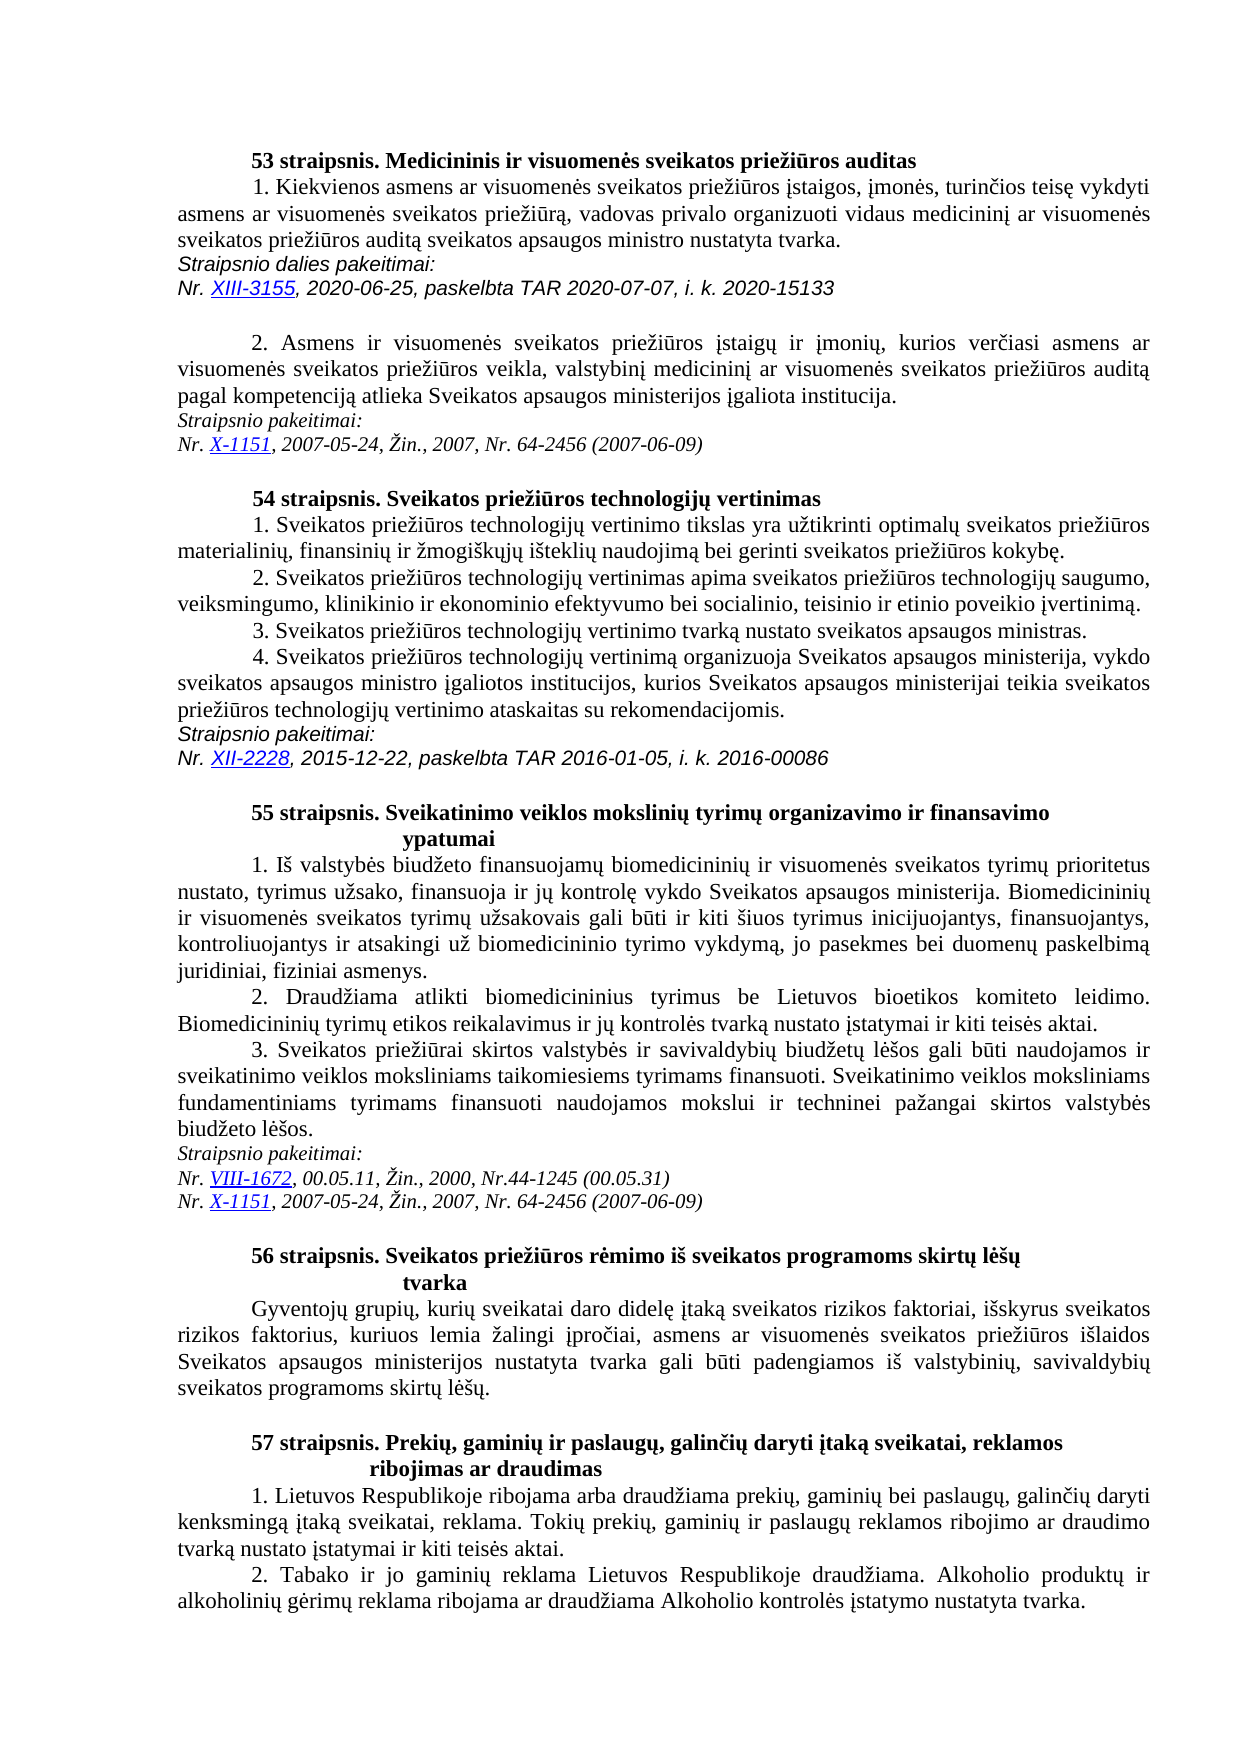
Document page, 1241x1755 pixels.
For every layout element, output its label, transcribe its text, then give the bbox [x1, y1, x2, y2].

text Nr. XII-2228, 2015-12-22, paskelbta TAR 2016-01-05, i. k. 2016-00086 [177, 746, 1152, 770]
text 2. Asmens ir visuomenės sveikatos priežiūros įstaigų ir įmonių, kurios verčiasi asmens ar visuomenės sveikatos priežiūros veikla, valstybinį medicininį ar visuomenės sveikatos priežiūros auditą pagal kompetenciją atlieka Sveikatos apsaugos ministerijos įgaliota institucija. [177, 329, 1152, 408]
text tvarka [327, 1269, 1152, 1295]
text 1. Lietuvos Respublikoje ribojama arba draudžiama prekių, gaminių bei paslaugų, galinčių daryti kenksmingą įtaką sveikatai, reklama. Tokių prekių, gaminių ir paslaugų reklamos ribojimo ar draudimo tvarką nustato įstatymai ir kiti teisės aktai. [177, 1482, 1152, 1561]
text 3. Sveikatos priežiūrai skirtos valstybės ir savivaldybių biudžetų lėšos gali būti naudojamos ir sveikatinimo veiklos moksliniams taikomiesiems tyrimams finansuoti. Sveikatinimo veiklos moksliniams fundamentiniams tyrimams finansuoti naudojamos mokslui ir techninei pažangai skirtos valstybės biudžeto lėšos. [177, 1036, 1152, 1141]
text Nr. X-1151, 2007-05-24, Žin., 2007, Nr. 64-2456 (2007-06-09) [177, 432, 1152, 456]
text 1. Iš valstybės biudžeto finansuojamų biomedicininių ir visuomenės sveikatos tyrimų prioritetus nustato, tyrimus užsako, finansuoja ir jų kontrolę vykdo Sveikatos apsaugos ministerija. Biomedicininių ir visuomenės sveikatos tyrimų užsakovais gali būti ir kiti šiuos tyrimus inicijuojantys, finansuojantys, kontroliuojantys ir atsakingi už biomedicininio tyrimo vykdymą, jo pasekmes bei duomenų paskelbimą juridiniai, fiziniai asmenys. [177, 851, 1152, 983]
text 54 straipsnis. Sveikatos priežiūros technologijų vertinimas [177, 485, 1152, 511]
text Straipsnio pakeitimai: [177, 722, 1152, 746]
text ribojimas ar draudimas [369, 1456, 1152, 1482]
text Nr. X-1151, 2007-05-24, Žin., 2007, Nr. 64-2456 (2007-06-09) [177, 1189, 1152, 1213]
text Straipsnio pakeitimai: [177, 1141, 1152, 1165]
text 1. Sveikatos priežiūros technologijų vertinimo tikslas yra užtikrinti optimalų sveikatos priežiūros materialinių, finansinių ir žmogiškųjų išteklių naudojimą bei gerinti sveikatos priežiūros kokybę. [177, 511, 1152, 564]
text Gyventojų grupių, kurių sveikatai daro didelę įtaką sveikatos rizikos faktoriai, išskyrus sveikatos rizikos faktorius, kuriuos lemia žalingi įpročiai, asmens ar visuomenės sveikatos priežiūros išlaidos Sveikatos apsaugos ministerijos nustatyta tvarka gali būti padengiamos iš valstybinių, savivaldybių sveikatos programoms skirtų lėšų. [177, 1295, 1152, 1400]
text 2. Sveikatos priežiūros technologijų vertinimas apima sveikatos priežiūros technologijų saugumo, veiksmingumo, klinikinio ir ekonominio efektyvumo bei socialinio, teisinio ir etinio poveikio įvertinimą. [177, 564, 1152, 617]
text 4. Sveikatos priežiūros technologijų vertinimą organizuoja Sveikatos apsaugos ministerija, vykdo sveikatos apsaugos ministro įgaliotos institucijos, kurios Sveikatos apsaugos ministerijai teikia sveikatos priežiūros technologijų vertinimo ataskaitas su rekomendacijomis. [177, 643, 1152, 722]
text Nr. XIII-3155, 2020-06-25, paskelbta TAR 2020-07-07, i. k. 2020-15133 [177, 276, 1152, 300]
text Straipsnio dalies pakeitimai: [177, 252, 1152, 276]
text Nr. VIII-1672, 00.05.11, Žin., 2000, Nr.44-1245 (00.05.31) [177, 1165, 1152, 1189]
text 1. Kiekvienos asmens ar visuomenės sveikatos priežiūros įstaigos, įmonės, turinčios teisę vykdyti asmens ar visuomenės sveikatos priežiūrą, vadovas privalo organizuoti vidaus medicininį ar visuomenės sveikatos priežiūros auditą sveikatos apsaugos ministro nustatyta tvarka. [177, 173, 1152, 252]
text 55 straipsnis. Sveikatinimo veiklos mokslinių tyrimų organizavimo ir finansavimo [177, 799, 1152, 825]
text Straipsnio pakeitimai: [177, 408, 1152, 432]
text 2. Draudžiama atlikti biomedicininius tyrimus be Lietuvos bioetikos komiteto leidimo. Biomedicininių tyrimų etikos reikalavimus ir jų kontrolės tvarką nustato įstatymai ir kiti teisės aktai. [177, 983, 1152, 1036]
text 2. Tabako ir jo gaminių reklama Lietuvos Respublikoje draudžiama. Alkoholio produktų ir alkoholinių gėrimų reklama ribojama ar draudžiama Alkoholio kontrolės įstatymo nustatyta tvarka. [177, 1561, 1152, 1614]
text 3. Sveikatos priežiūros technologijų vertinimo tvarką nustato sveikatos apsaugos ministras. [177, 617, 1152, 643]
text 57 straipsnis. Prekių, gaminių ir paslaugų, galinčių daryti įtaką sveikatai, reklamos [251, 1429, 1152, 1456]
text 56 straipsnis. Sveikatos priežiūros rėmimo iš sveikatos programoms skirtų lėšų [177, 1242, 1152, 1269]
text 53 straipsnis. Medicininis ir visuomenės sveikatos priežiūros auditas [177, 147, 1152, 173]
text ypatumai [327, 825, 1152, 851]
